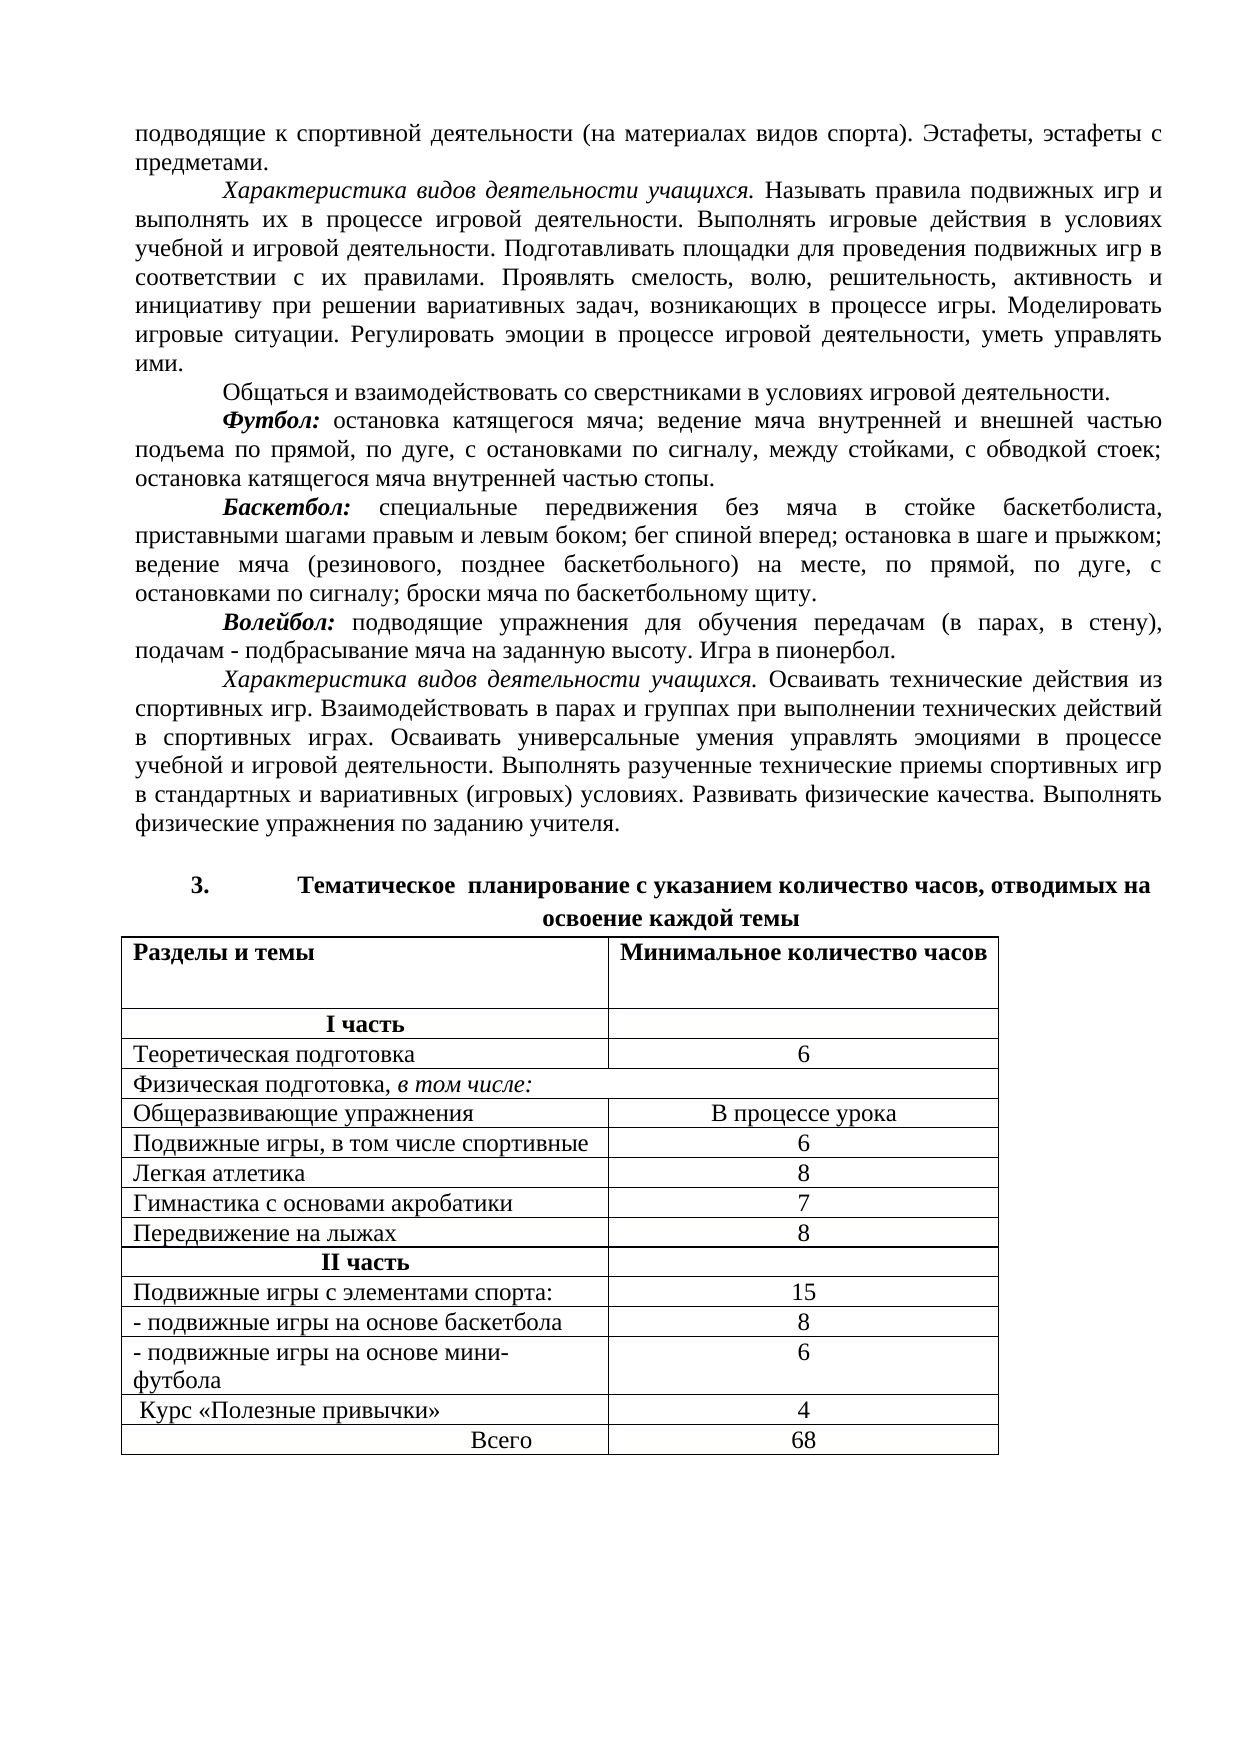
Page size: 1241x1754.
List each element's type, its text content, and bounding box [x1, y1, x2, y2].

table_cell 7 [609, 1188, 998, 1217]
table_cell Легкая атлетика [122, 1158, 608, 1187]
table_cell Общеразвивающие упражнения [122, 1099, 608, 1127]
table_cell [609, 1248, 998, 1276]
table_cell 68 [609, 1425, 998, 1454]
table_cell 6 [609, 1337, 998, 1394]
text Характеристика видов деятельности учащихся. Называть правила подвижных игр и выполнять их в процессе игровой деятельности. Выполнять игровые действия в условиях учебной и игровой деятельности. Подготавливать площадки для проведения подвижных игр в соответствии с их правилами. Проявлять смелость, волю, решительность, активность и инициативу при решении вариативных задач, возникающих в процессе игры. Моделировать игровые ситуации. Регулировать эмоции в процессе игровой деятельности, уметь управлять ими. [135, 176, 1163, 377]
table_cell Гимнастика с основами акробатики [122, 1188, 608, 1217]
text Волейбол: подводящие упражнения для обучения передачам (в парах, в стену), подачам - подбрасывание мяча на заданную высоту. Игра в пионербол. [135, 607, 1163, 664]
text Футбол: остановка катящегося мяча; ведение мяча внутренней и внешней частью подъема по прямой, по дуге, с остановками по сигналу, между стойками, с обводкой стоек; остановка катящегося мяча внутренней частью стопы. [135, 406, 1163, 492]
table_cell 6 [609, 1128, 998, 1157]
table_cell Подвижные игры, в том числе спортивные [122, 1128, 608, 1157]
table_cell Курс «Полезные привычки» [122, 1395, 608, 1424]
table_cell Передвижение на лыжах [122, 1218, 608, 1246]
table_cell 8 [609, 1307, 998, 1336]
table_cell 6 [609, 1039, 998, 1068]
table_cell 8 [609, 1218, 998, 1246]
table_header Разделы и темы [122, 938, 608, 1008]
table_cell II часть [122, 1248, 608, 1276]
text подводящие к спортивной деятельности (на материалах видов спорта). Эстафеты, эстафеты с предметами. [135, 118, 1163, 176]
table_cell Подвижные игры с элементами спорта: [122, 1277, 608, 1306]
table_cell Теоретическая подготовка [122, 1039, 608, 1068]
table_cell Всего [122, 1425, 608, 1454]
table_cell 15 [609, 1277, 998, 1306]
table_cell I часть [122, 1009, 608, 1038]
text Характеристика видов деятельности учащихся. Осваивать технические действия из спортивных игр. Взаимодействовать в парах и группах при выполнении технических действий в спортивных играх. Осваивать универсальные умения управлять эмоциями в процессе учебной и игровой деятельности. Выполнять разученные технические приемы спортивных игр в стандартных и вариативных (игровых) условиях. Развивать физические качества. Выполнять физические упражнения по заданию учителя. [135, 664, 1163, 837]
table_cell - подвижные игры на основе мини-футбола [122, 1337, 608, 1394]
table_cell - подвижные игры на основе баскетбола [122, 1307, 608, 1336]
table_cell 4 [609, 1395, 998, 1424]
text Баскетбол: специальные передвижения без мяча в стойке баскетболиста, приставными шагами правым и левым боком; бег спиной вперед; остановка в шаге и прыжком; ведение мяча (резинового, позднее баскетбольного) на месте, по прямой, по дуге, с остановками по сигналу; броски мяча по баскетбольному щиту. [135, 492, 1163, 607]
table_header Минимальное количество часов [609, 938, 998, 1008]
table_cell В процессе урока [609, 1099, 998, 1127]
list Тематическое планирование с указанием количество часов, отводимых на освоение каждой темы [176, 870, 1165, 932]
text Общаться и взаимодействовать со сверстниками в условиях игровой деятельности. [135, 377, 1163, 406]
table_cell Физическая подготовка, в том числе: [122, 1069, 998, 1097]
table_cell 8 [609, 1158, 998, 1187]
table_cell [609, 1009, 998, 1038]
